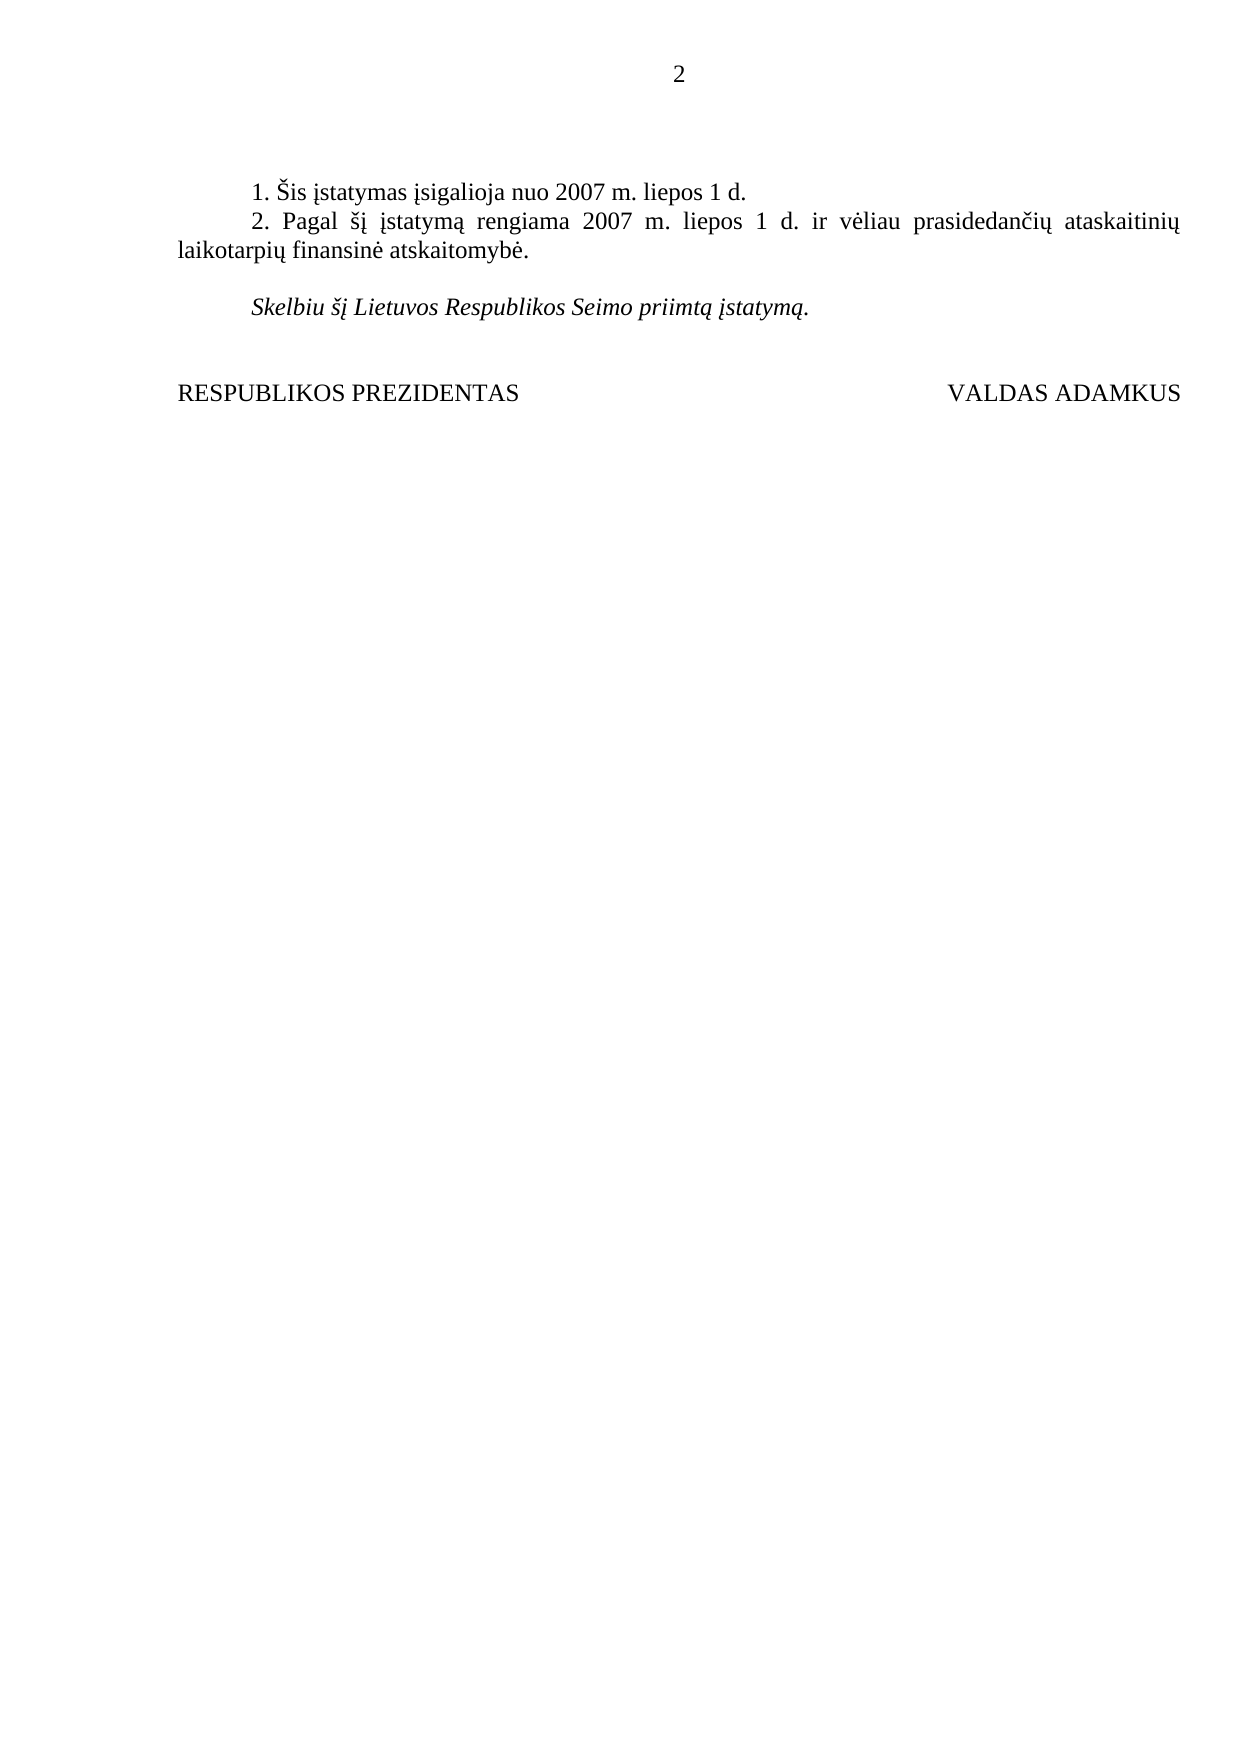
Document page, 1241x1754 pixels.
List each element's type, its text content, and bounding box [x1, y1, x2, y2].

text RESPUBLIKOS PREZIDENTAS VALDAS ADAMKUS [177, 378, 1181, 407]
text 2. Pagal šį įstatymą rengiama 2007 m. liepos 1 d. ir vėliau prasidedančių ataskaitinių laikotarpių finansinė atskaitomybė. [177, 206, 1181, 263]
text 1. Šis įstatymas įsigalioja nuo 2007 m. liepos 1 d. [177, 177, 1181, 206]
text Skelbiu šį Lietuvos Respublikos Seimo priimtą įstatymą. [177, 292, 1181, 321]
